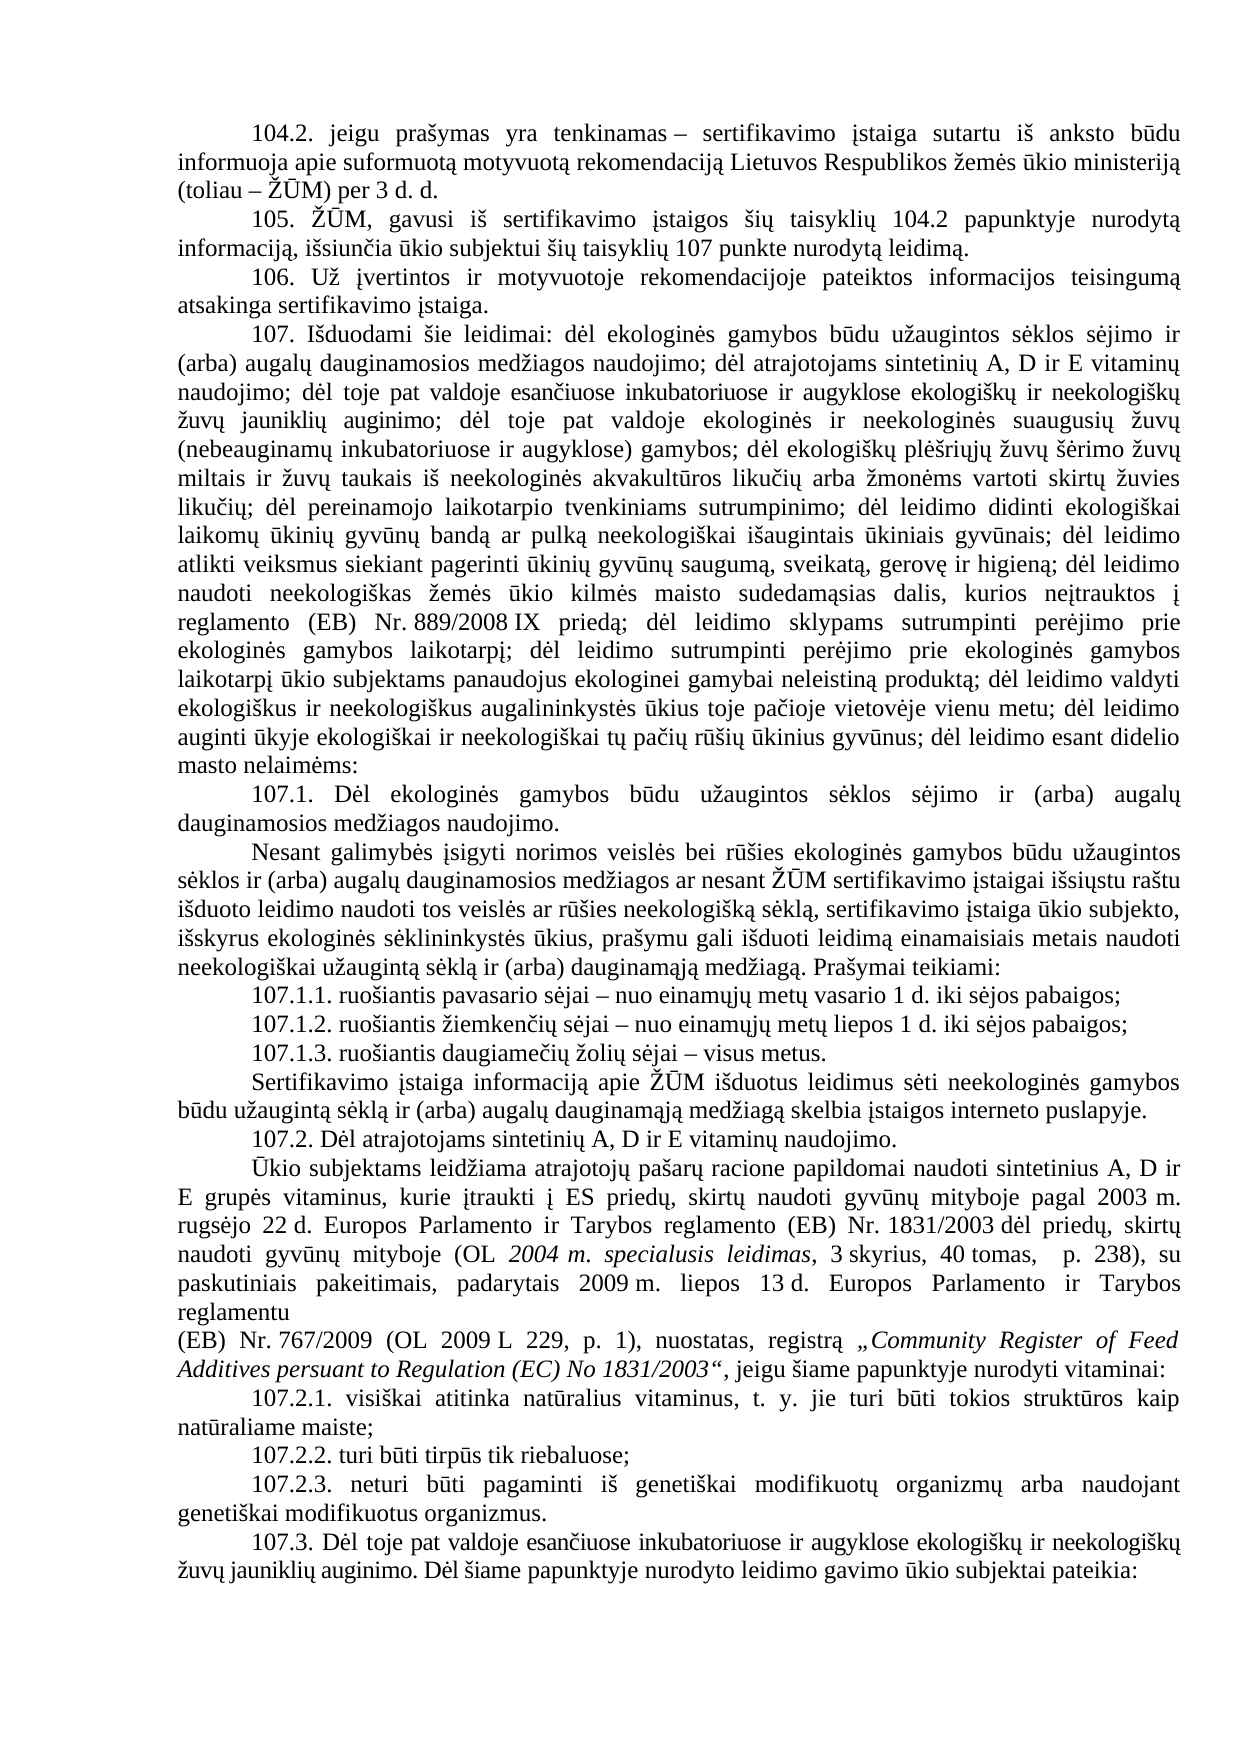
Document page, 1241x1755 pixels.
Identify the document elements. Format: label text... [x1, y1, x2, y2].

text 107.1.1. ruošiantis pavasario sėjai – nuo einamųjų metų vasario 1 d. iki sėjos pabaigos; [177, 981, 1181, 1009]
text 104.2. jeigu prašymas yra tenkinamas – sertifikavimo įstaiga sutartu iš anksto būdu informuoja apie suformuotą motyvuotą rekomendaciją Lietuvos Respublikos žemės ūkio ministeriją (toliau – ŽŪM) per 3 d. d. [177, 118, 1181, 204]
text Ūkio subjektams leidžiama atrajotojų pašarų racione papildomai naudoti sintetinius A, D ir E grupės vitaminus, kurie įtraukti į ES priedų, skirtų naudoti gyvūnų mityboje pagal 2003 m. rugsėjo 22 d. Europos Parlamento ir Tarybos reglamento (EB) Nr. 1831/2003 dėl priedų, skirtų naudoti gyvūnų mityboje (OL 2004 m. specialusis leidimas, 3 skyrius, 40 tomas, p. 238), su paskutiniais pakeitimais, padarytais 2009 m. liepos 13 d. Europos Parlamento ir Tarybos reglamentu (EB) Nr. 767/2009 (OL 2009 L 229, p. 1), nuostatas, registrą „Community Register of Feed Additives persuant to Regulation (EC) No 1831/2003“, jeigu šiame papunktyje nurodyti vitaminai: [177, 1153, 1181, 1383]
text 106. Už įvertintos ir motyvuotoje rekomendacijoje pateiktos informacijos teisingumą atsakinga sertifikavimo įstaiga. [177, 262, 1181, 319]
text Sertifikavimo įstaiga informaciją apie ŽŪM išduotus leidimus sėti neekologinės gamybos būdu užaugintą sėklą ir (arba) augalų dauginamąją medžiagą skelbia įstaigos interneto puslapyje. [177, 1067, 1181, 1124]
text 107.1. Dėl ekologinės gamybos būdu užaugintos sėklos sėjimo ir (arba) augalų dauginamosios medžiagos naudojimo. [177, 779, 1181, 837]
text 107.3. Dėl toje pat valdoje esančiuose inkubatoriuose ir augyklose ekologiškų ir neekologiškų žuvų jauniklių auginimo. Dėl šiame papunktyje nurodyto leidimo gavimo ūkio subjektai pateikia: [177, 1527, 1181, 1584]
text 105. ŽŪM, gavusi iš sertifikavimo įstaigos šių taisyklių 104.2 papunktyje nurodytą informaciją, išsiunčia ūkio subjektui šių taisyklių 107 punkte nurodytą leidimą. [177, 204, 1181, 262]
text 107.2.3. neturi būti pagaminti iš genetiškai modifikuotų organizmų arba naudojant genetiškai modifikuotus organizmus. [177, 1469, 1181, 1527]
text 107.2. Dėl atrajotojams sintetinių A, D ir E vitaminų naudojimo. [177, 1124, 1181, 1153]
text 107.1.2. ruošiantis žiemkenčių sėjai – nuo einamųjų metų liepos 1 d. iki sėjos pabaigos; [177, 1009, 1181, 1038]
text 107.2.2. turi būti tirpūs tik riebaluose; [177, 1441, 1181, 1469]
text Nesant galimybės įsigyti norimos veislės bei rūšies ekologinės gamybos būdu užaugintos sėklos ir (arba) augalų dauginamosios medžiagos ar nesant ŽŪM sertifikavimo įstaigai išsiųstu raštu išduoto leidimo naudoti tos veislės ar rūšies neekologišką sėklą, sertifikavimo įstaiga ūkio subjekto, išskyrus ekologinės sėklininkystės ūkius, prašymu gali išduoti leidimą einamaisiais metais naudoti neekologiškai užaugintą sėklą ir (arba) dauginamąją medžiagą. Prašymai teikiami: [177, 837, 1181, 981]
text 107.2.1. visiškai atitinka natūralius vitaminus, t. y. jie turi būti tokios struktūros kaip natūraliame maiste; [177, 1383, 1181, 1441]
text 107. Išduodami šie leidimai: dėl ekologinės gamybos būdu užaugintos sėklos sėjimo ir (arba) augalų dauginamosios medžiagos naudojimo; dėl atrajotojams sintetinių A, D ir E vitaminų naudojimo; dėl toje pat valdoje esančiuose inkubatoriuose ir augyklose ekologiškų ir neekologiškų žuvų jauniklių auginimo; dėl toje pat valdoje ekologinės ir neekologinės suaugusių žuvų (nebeauginamų inkubatoriuose ir augyklose) gamybos; dėl ekologiškų plėšriųjų žuvų šėrimo žuvų miltais ir žuvų taukais iš neekologinės akvakultūros likučių arba žmonėms vartoti skirtų žuvies likučių; dėl pereinamojo laikotarpio tvenkiniams sutrumpinimo; dėl leidimo didinti ekologiškai laikomų ūkinių gyvūnų bandą ar pulką neekologiškai išaugintais ūkiniais gyvūnais; dėl leidimo atlikti veiksmus siekiant pagerinti ūkinių gyvūnų saugumą, sveikatą, gerovę ir higieną; dėl leidimo naudoti neekologiškas žemės ūkio kilmės maisto sudedamąsias dalis, kurios neįtrauktos į reglamento (EB) Nr. 889/2008 IX priedą; dėl leidimo sklypams sutrumpinti perėjimo prie ekologinės gamybos laikotarpį; dėl leidimo sutrumpinti perėjimo prie ekologinės gamybos laikotarpį ūkio subjektams panaudojus ekologinei gamybai neleistiną produktą; dėl leidimo valdyti ekologiškus ir neekologiškus augalininkystės ūkius toje pačioje vietovėje vienu metu; dėl leidimo auginti ūkyje ekologiškai ir neekologiškai tų pačių rūšių ūkinius gyvūnus; dėl leidimo esant didelio masto nelaimėms: [177, 319, 1181, 779]
text 107.1.3. ruošiantis daugiamečių žolių sėjai – visus metus. [177, 1038, 1181, 1067]
